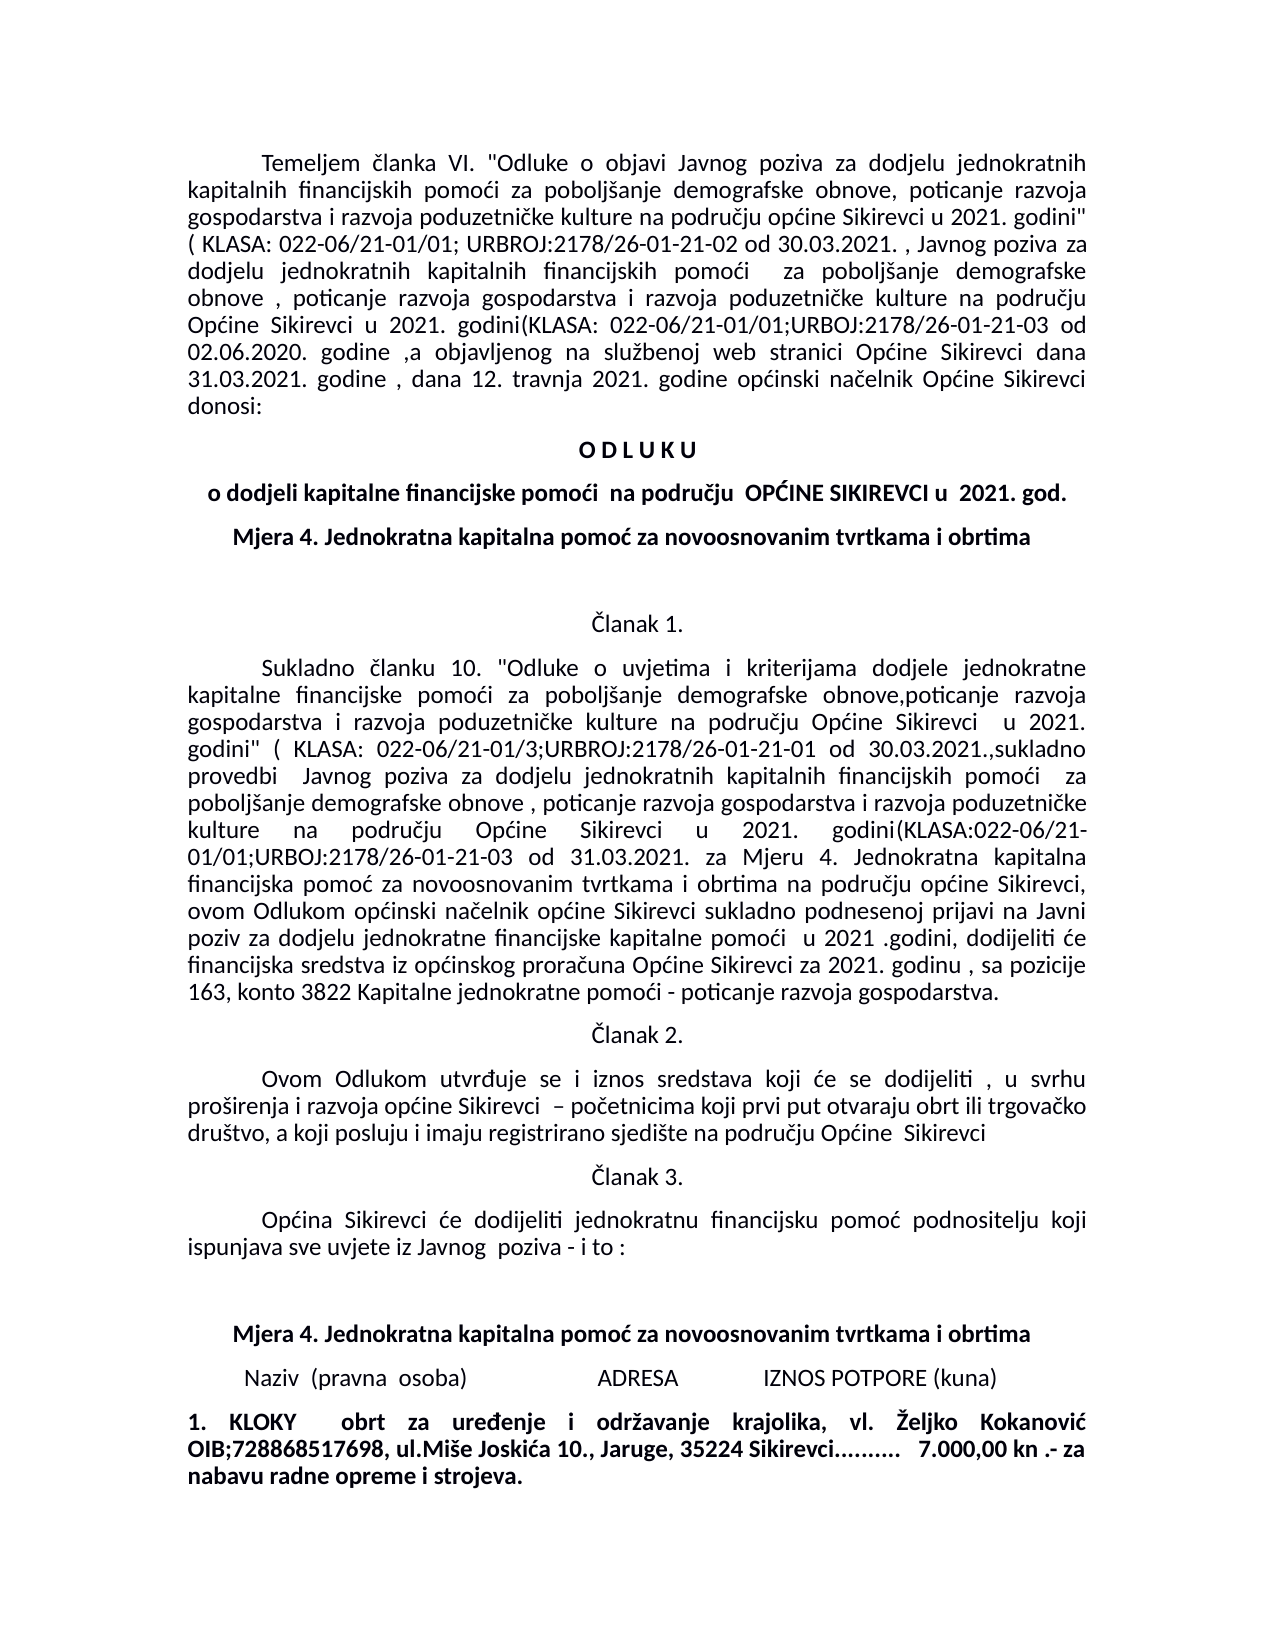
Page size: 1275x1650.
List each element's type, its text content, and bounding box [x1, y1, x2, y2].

text 1. KLOKY obrt za uređenje i održavanje krajolika, vl. Željko Kokanović OIB;728868517698, ul.Miše Joskića 10., Jaruge, 35224 Sikirevci.......... 7.000,00 kn .- za nabavu radne opreme i strojeva. [187, 1408, 1087, 1489]
text O D L U K U [187, 436, 1087, 463]
text Ovom Odlukom utvrđuje se i iznos sredstava koji će se dodijeliti , u svrhu proširenja i razvoja općine Sikirevci – početnicima koji prvi put otvaraju obrt ili trgovačko društvo, a koji posluju i imaju registrirano sjedište na području Općine Sikirevci [187, 1066, 1087, 1147]
text Sukladno članku 10. "Odluke o uvjetima i kriterijama dodjele jednokratne kapitalne financijske pomoći za poboljšanje demografske obnove,poticanje razvoja gospodarstva i razvoja poduzetničke kulture na području Općine Sikirevci u 2021. godini" ( KLASA: 022-06/21-01/3;URBROJ:2178/26-01-21-01 od 30.03.2021.,sukladno provedbi Javnog poziva za dodjelu jednokratnih kapitalnih financijskih pomoći za poboljšanje demografske obnove , poticanje razvoja gospodarstva i razvoja poduzetničke kulture na području Općine Sikirevci u 2021. godini(KLASA:022-06/21-01/01;URBOJ:2178/26-01-21-03 od 31.03.2021. za Mjeru 4. Jednokratna kapitalna financijska pomoć za novoosnovanim tvrtkama i obrtima na području općine Sikirevci, ovom Odlukom općinski načelnik općine Sikirevci sukladno podnesenoj prijavi na Javni poziv za dodjelu jednokratne financijske kapitalne pomoći u 2021 .godini, dodijeliti će financijska sredstva iz općinskog proračuna Općine Sikirevci za 2021. godinu , sa pozicije 163, konto 3822 Kapitalne jednokratne pomoći - poticanje razvoja gospodarstva. [187, 655, 1087, 1005]
text Temeljem članka VI. "Odluke o objavi Javnog poziva za dodjelu jednokratnih kapitalnih financijskih pomoći za poboljšanje demografske obnove, poticanje razvoja gospodarstva i razvoja poduzetničke kulture na području općine Sikirevci u 2021. godini" ( KLASA: 022-06/21-01/01; URBROJ:2178/26-01-21-02 od 30.03.2021. , Javnog poziva za dodjelu jednokratnih kapitalnih financijskih pomoći za poboljšanje demografske obnove , poticanje razvoja gospodarstva i razvoja poduzetničke kulture na području Općine Sikirevci u 2021. godini(KLASA: 022-06/21-01/01;URBOJ:2178/26-01-21-03 od 02.06.2020. godine ,a objavljenog na službenoj web stranici Općine Sikirevci dana 31.03.2021. godine , dana 12. travnja 2021. godine općinski načelnik Općine Sikirevci donosi: [187, 150, 1087, 420]
text Mjera 4. Jednokratna kapitalna pomoć za novoosnovanim tvrtkama i obrtima [187, 524, 1087, 551]
text Mjera 4. Jednokratna kapitalna pomoć za novoosnovanim tvrtkama i obrtima [187, 1321, 1087, 1348]
text Naziv (pravna osoba) ADRESA IZNOS POTPORE (kuna) [187, 1365, 1087, 1392]
text Članak 3. [187, 1163, 1087, 1190]
text o dodjeli kapitalne financijske pomoći na području OPĆINE SIKIREVCI u 2021. god. [187, 480, 1087, 507]
text Članak 2. [187, 1022, 1087, 1049]
text Općina Sikirevci će dodijeliti jednokratnu financijsku pomoć podnositelju koji ispunjava sve uvjete iz Javnog poziva - i to : [187, 1207, 1087, 1261]
text Članak 1. [187, 611, 1087, 638]
